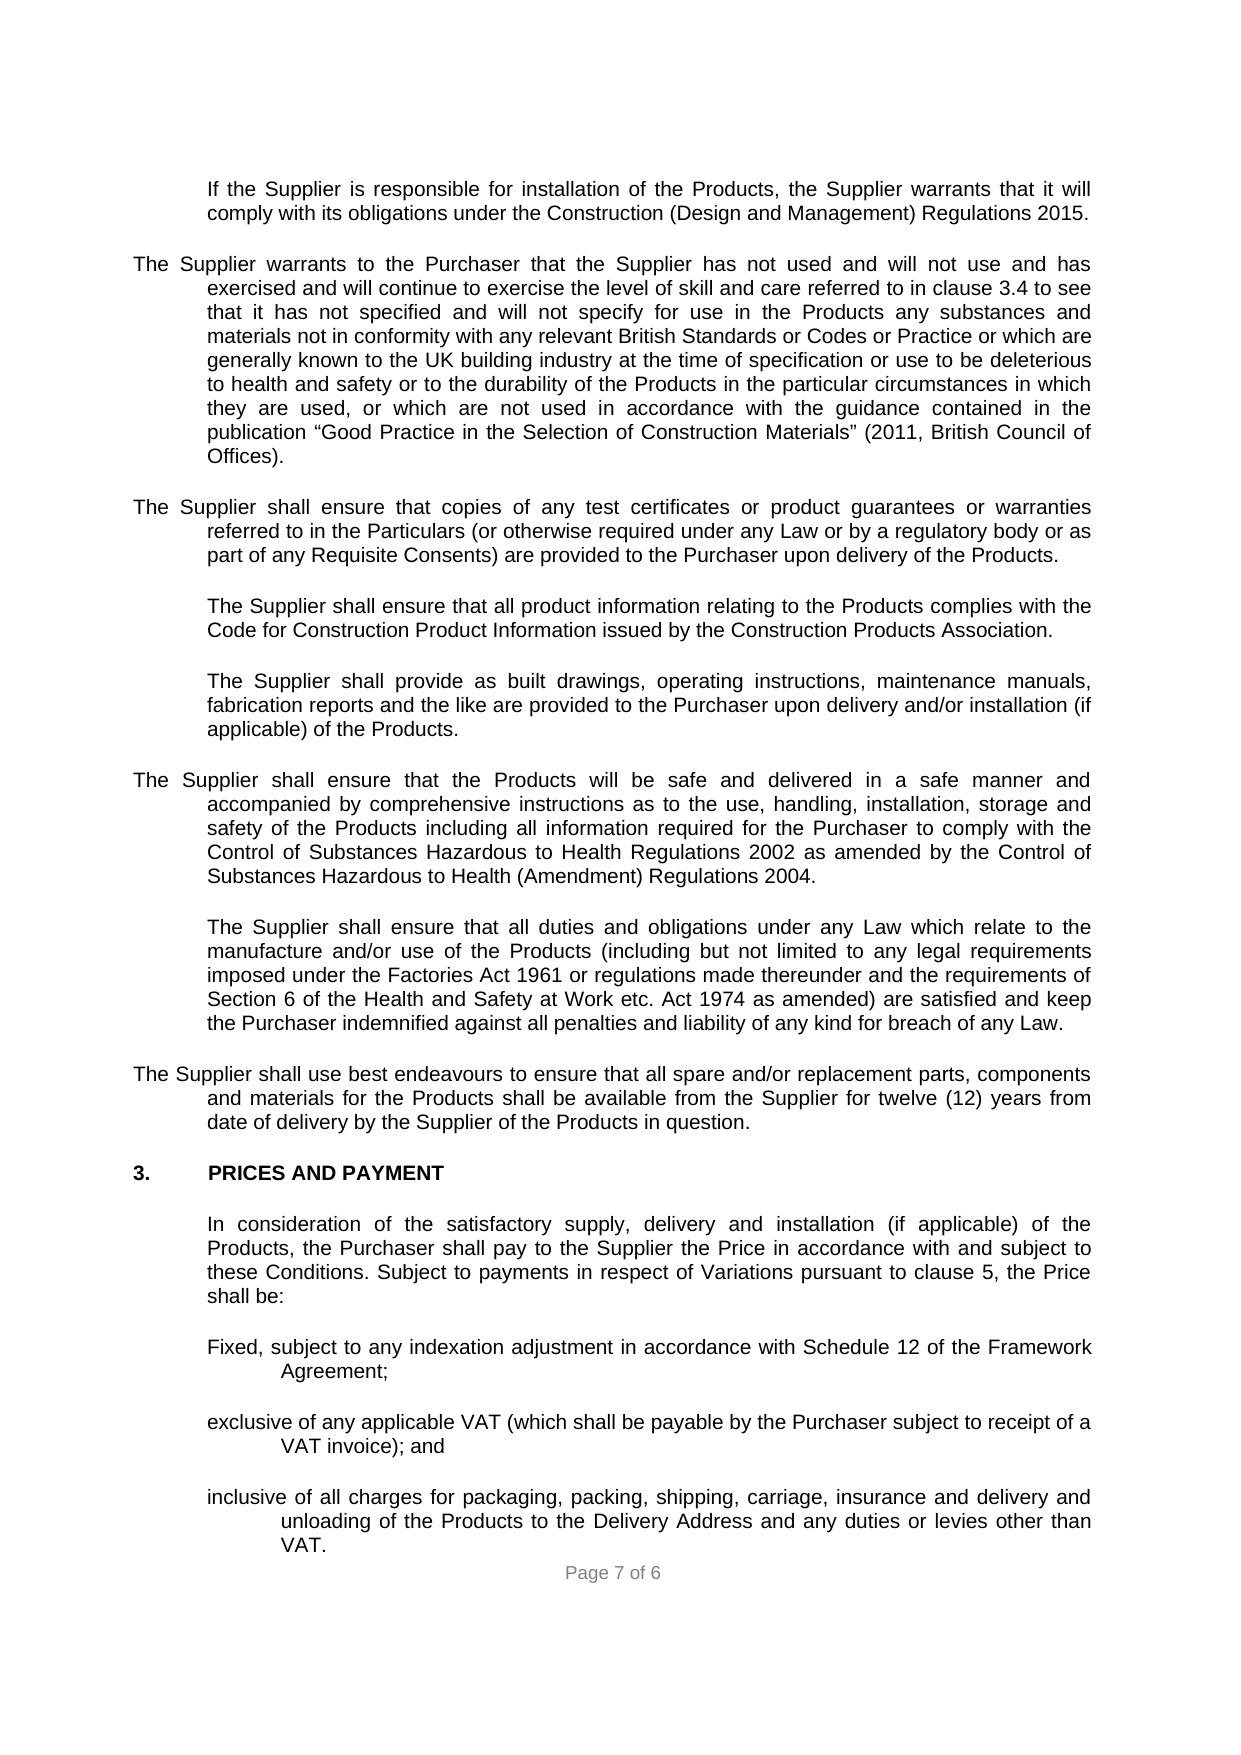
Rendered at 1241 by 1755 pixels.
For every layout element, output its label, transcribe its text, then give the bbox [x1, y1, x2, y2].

subtitle The Supplier warrants to the Purchaser that the Supplier has not used and will not use and has exercised and will continue to exercise the level of skill and care referred to in clause 3.4 to see that it has not specified and will not specify for use in the Products any substances and materials not in conformity with any relevant British Standards or Codes or Practice or which are generally known to the UK building industry at the time of specification or use to be deleterious to health and safety or to the durability of the Products in the particular circumstances in which they are used, or which are not used in accordance with the guidance contained in the publication “Good Practice in the Selection of Construction Materials” (2011, British Council of Offices). [133, 252, 1093, 468]
subtitle PRICES AND PAYMENT [133, 1161, 1093, 1184]
subtitle In consideration of the satisfactory supply, delivery and installation (if applicable) of the Products, the Purchaser shall pay to the Supplier the Price in accordance with and subject to these Conditions. Subject to payments in respect of Variations pursuant to clause 5, the Price shall be: [207, 1212, 1093, 1307]
subtitle The Supplier shall ensure that all product information relating to the Products complies with the Code for Construction Product Information issued by the Construction Products Association. [207, 594, 1093, 642]
subtitle exclusive of any applicable VAT (which shall be payable by the Purchaser subject to receipt of a VAT invoice); and [207, 1409, 1093, 1457]
subtitle The Supplier shall ensure that the Products will be safe and delivered in a safe manner and accompanied by comprehensive instructions as to the use, handling, installation, storage and safety of the Products including all information required for the Purchaser to comply with the Control of Substances Hazardous to Health Regulations 2002 as amended by the Control of Substances Hazardous to Health (Amendment) Regulations 2004. [133, 768, 1093, 888]
subtitle Fixed, subject to any indexation adjustment in accordance with Schedule 12 of the Framework Agreement; [207, 1334, 1093, 1382]
subtitle The Supplier shall ensure that all duties and obligations under any Law which relate to the manufacture and/or use of the Products (including but not limited to any legal requirements imposed under the Factories Act 1961 or regulations made thereunder and the requirements of Section 6 of the Health and Safety at Work etc. Act 1974 as amended) are satisfied and keep the Purchaser indemnified against all penalties and liability of any kind for breach of any Law. [207, 915, 1093, 1034]
subtitle inclusive of all charges for packaging, packing, shipping, carriage, insurance and delivery and unloading of the Products to the Delivery Address and any duties or levies other than VAT. [207, 1484, 1093, 1556]
subtitle The Supplier shall use best endeavours to ensure that all spare and/or replacement parts, components and materials for the Products shall be available from the Supplier for twelve (12) years from date of delivery by the Supplier of the Products in question. [133, 1062, 1093, 1133]
subtitle If the Supplier is responsible for installation of the Products, the Supplier warrants that it will comply with its obligations under the Construction (Design and Management) Regulations 2015. [207, 177, 1093, 225]
subtitle The Supplier shall provide as built drawings, operating instructions, maintenance manuals, fabrication reports and the like are provided to the Purchaser upon delivery and/or installation (if applicable) of the Products. [207, 669, 1093, 741]
subtitle The Supplier shall ensure that copies of any test certificates or product guarantees or warranties referred to in the Particulars (or otherwise required under any Law or by a regulatory body or as part of any Requisite Consents) are provided to the Purchaser upon delivery of the Products. [133, 495, 1093, 567]
